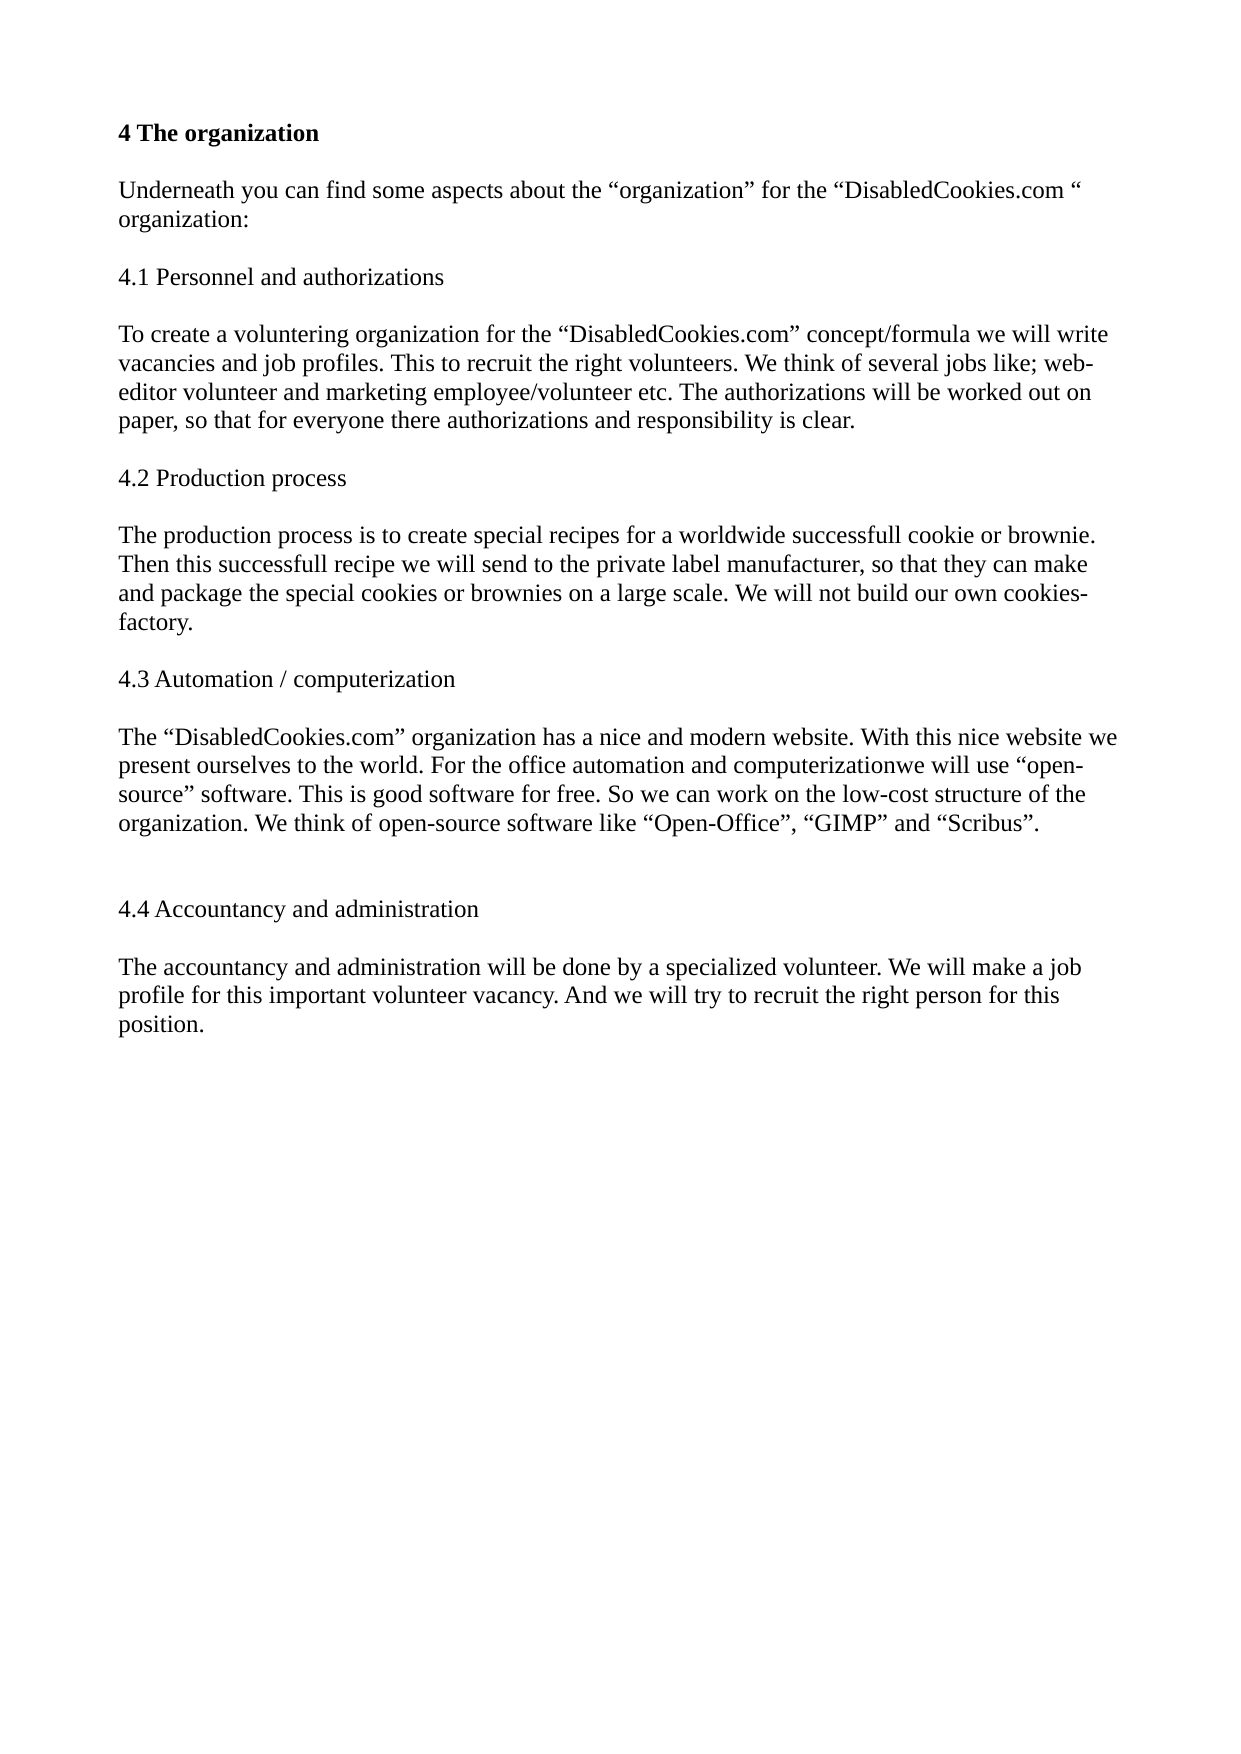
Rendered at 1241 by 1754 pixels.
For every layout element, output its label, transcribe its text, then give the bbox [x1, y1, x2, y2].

text 4.3 Automation / computerization The “DisabledCookies.com” organization has a nice and modern website. With this nice website we present ourselves to the world. For the office automation and computerizationwe will use “open-source” software. This is good software for free. So we can work on the low-cost structure of the organization. We think of open-source software like “Open-Office”, “GIMP” and “Scribus”. 4.4 Accountancy and administration The accountancy and administration will be done by a specialized volunteer. We will make a job profile for this important volunteer vacancy. And we will try to recruit the right person for this position. [118, 636, 1122, 1038]
text 4 The organization Underneath you can find some aspects about the “organization” for the “DisabledCookies.com “ organization: 4.1 Personnel and authorizations To create a voluntering organization for the “DisabledCookies.com” concept/formula we will write vacancies and job profiles. This to recruit the right volunteers. We think of several jobs like; web-editor volunteer and marketing employee/volunteer etc. The authorizations will be worked out on paper, so that for everyone there authorizations and responsibility is clear. 4.2 Production process The production process is to create special recipes for a worldwide successfull cookie or brownie. Then this successfull recipe we will send to the private label manufacturer, so that they can make and package the special cookies or brownies on a large scale. We will not build our own cookies-factory. [118, 118, 1122, 636]
